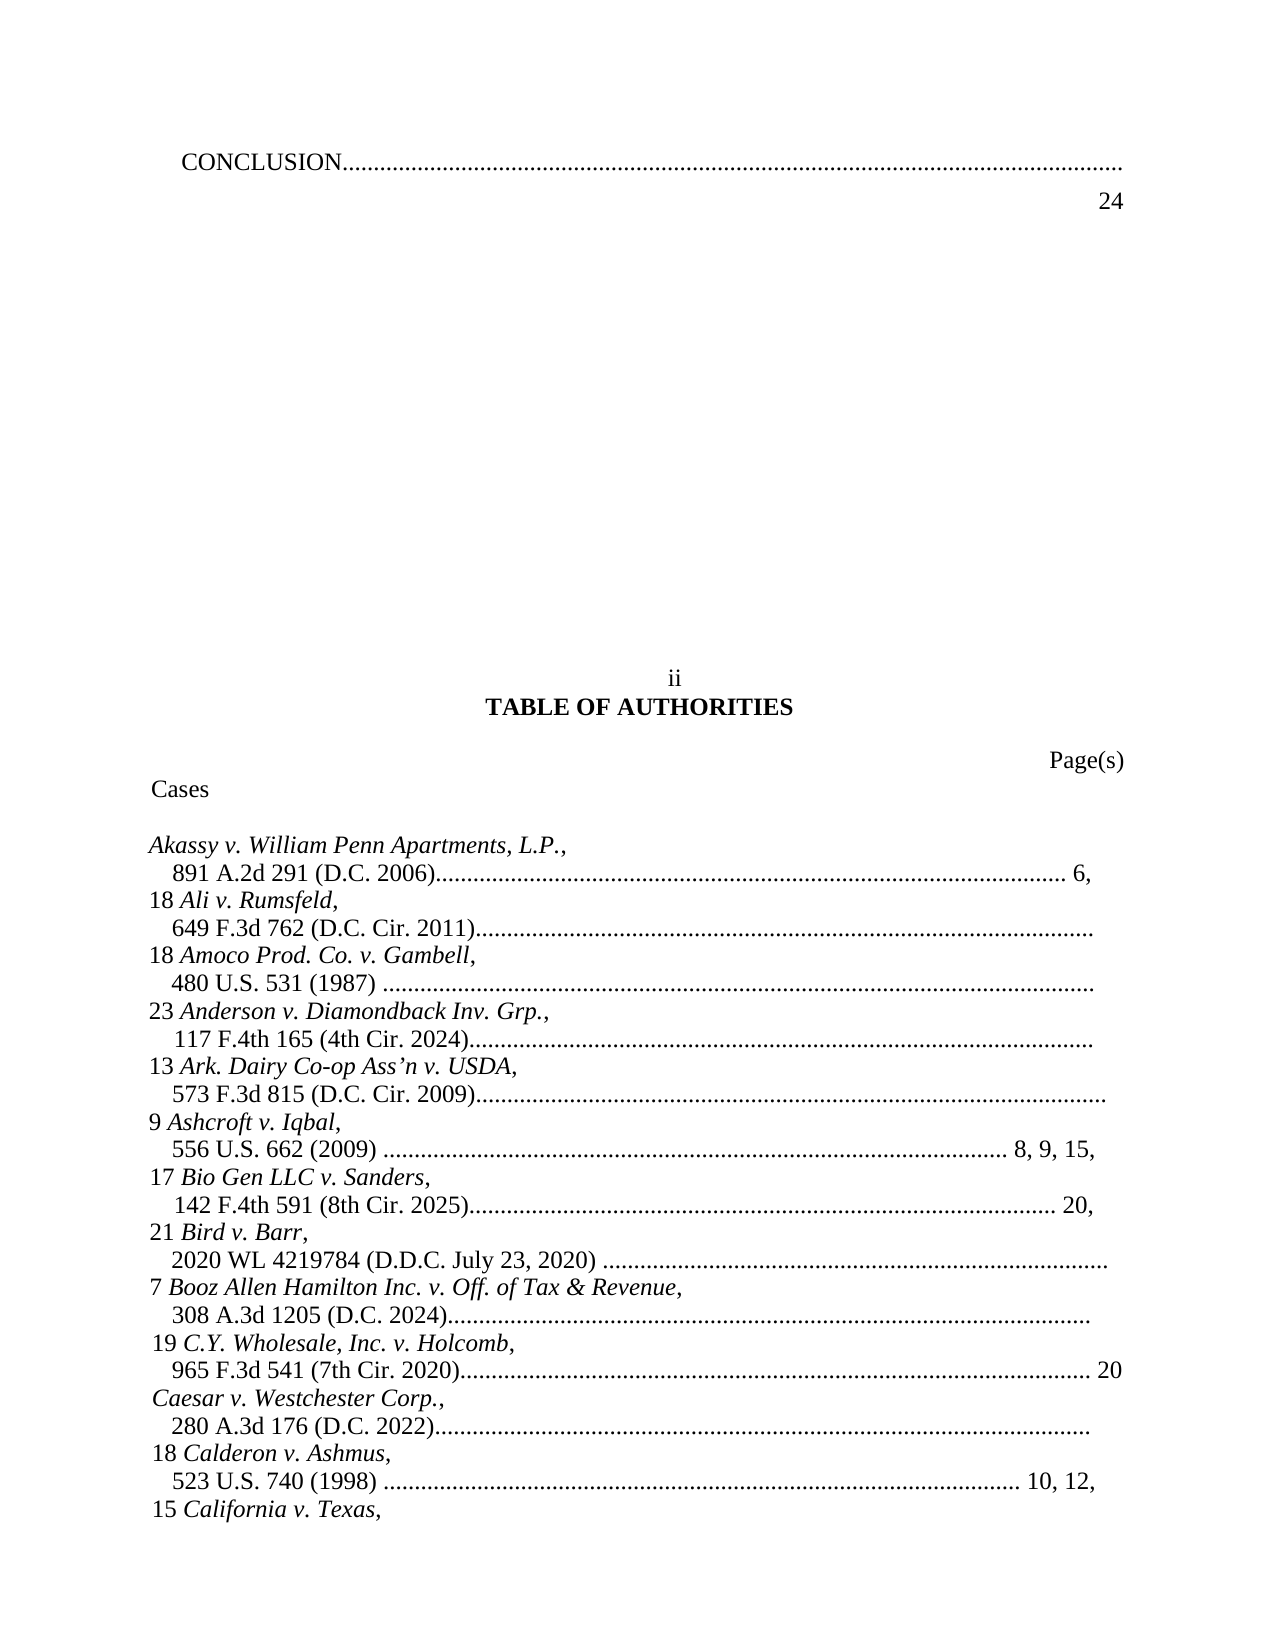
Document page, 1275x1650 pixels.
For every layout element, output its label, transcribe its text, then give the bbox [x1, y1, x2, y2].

text Cases [151, 774, 1131, 802]
text 2020 WL 4219784 (D.D.C. July 23, 2020) ................................................................................. 7 Booz Allen Hamilton Inc. v. Off. of Tax & Revenue, [149, 1247, 1122, 1301]
text CONCLUSION............................................................................................................................. 24 [151, 147, 1123, 215]
text 556 U.S. 662 (2009) .................................................................................................... 8, 9, 15, 17 Bio Gen LLC v. Sanders, [149, 1136, 1122, 1191]
text 523 U.S. 740 (1998) ...................................................................................................... 10, 12, 15 California v. Texas, [152, 1468, 1121, 1522]
text 965 F.3d 541 (7th Cir. 2020)..................................................................................................... 20 Caesar v. Westchester Corp., [152, 1357, 1122, 1412]
text 480 U.S. 531 (1987) .................................................................................................................. 23 Anderson v. Diamondback Inv. Grp., [149, 970, 1121, 1025]
text 308 A.3d 1205 (D.C. 2024)....................................................................................................... 19 C.Y. Wholesale, Inc. v. Holcomb, [152, 1302, 1122, 1357]
text 649 F.3d 762 (D.C. Cir. 2011)................................................................................................... 18 Amoco Prod. Co. v. Gambell, [149, 915, 1122, 969]
text ii [147, 663, 681, 692]
text 142 F.4th 591 (8th Cir. 2025).............................................................................................. 20, 21 Bird v. Barr, [149, 1191, 1120, 1246]
text Page(s) [147, 745, 1124, 774]
text 573 F.3d 815 (D.C. Cir. 2009)..................................................................................................... 9 Ashcroft v. Iqbal, [149, 1081, 1122, 1135]
text 280 A.3d 176 (D.C. 2022)......................................................................................................... 18 Calderon v. Ashmus, [152, 1412, 1122, 1467]
text 891 A.2d 291 (D.C. 2006)..................................................................................................... 6, 18 Ali v. Rumsfeld, [149, 859, 1122, 914]
text 117 F.4th 165 (4th Cir. 2024).................................................................................................... 13 Ark. Dairy Co-op Ass’n v. USDA, [149, 1025, 1121, 1080]
text TABLE OF AUTHORITIES [147, 692, 1131, 720]
text Akassy v. William Penn Apartments, L.P., [149, 831, 1131, 859]
